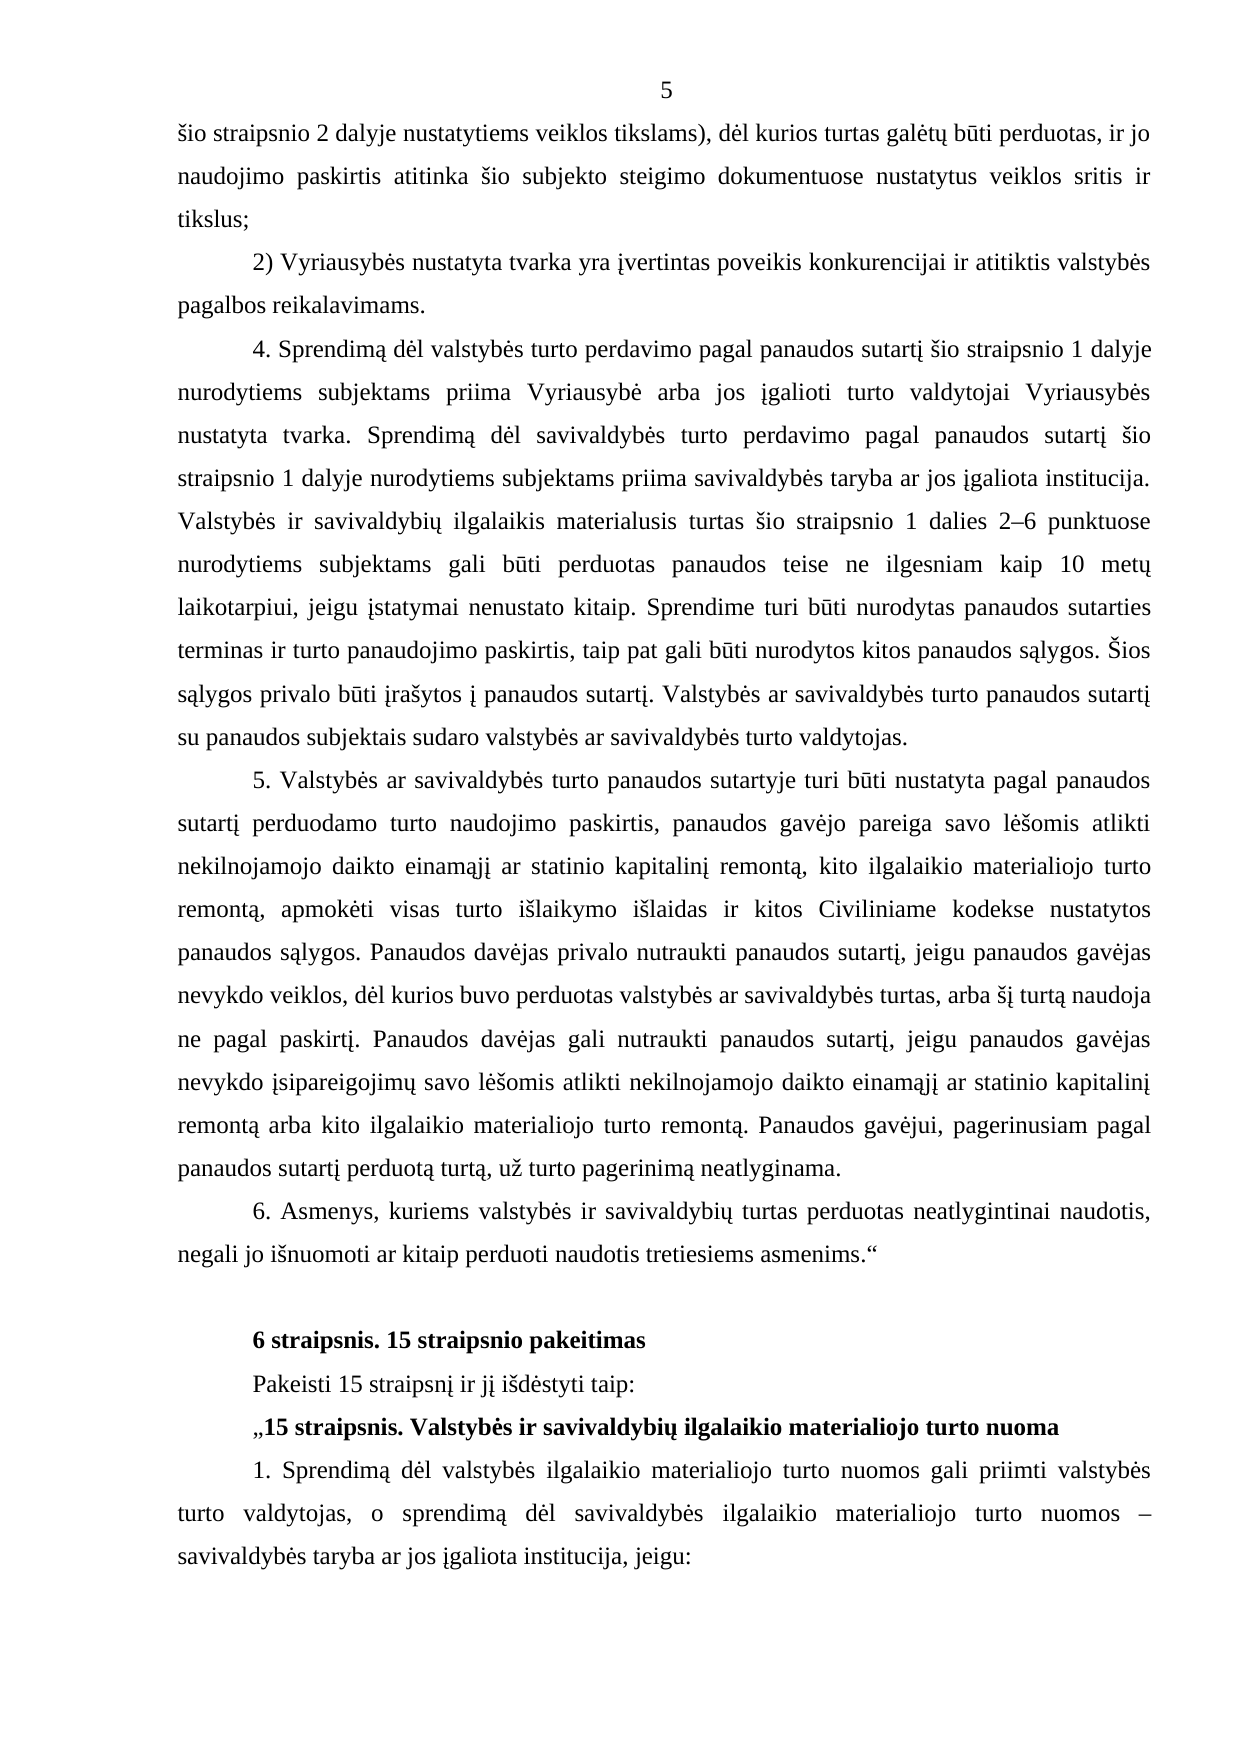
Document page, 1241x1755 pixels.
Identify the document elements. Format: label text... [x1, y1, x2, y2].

text Pakeisti 15 straipsnį ir jį išdėstyti taip: [177, 1369, 1152, 1397]
text „15 straipsnis. Valstybės ir savivaldybių ilgalaikio materialiojo turto nuoma [177, 1412, 1152, 1441]
text 5. Valstybės ar savivaldybės turto panaudos sutartyje turi būti nustatyta pagal panaudos sutartį perduodamo turto naudojimo paskirtis, panaudos gavėjo pareiga savo lėšomis atlikti nekilnojamojo daikto einamąjį ar statinio kapitalinį remontą, kito ilgalaikio materialiojo turto remontą, apmokėti visas turto išlaikymo išlaidas ir kitos Civiliniame kodekse nustatytos panaudos sąlygos. Panaudos davėjas privalo nutraukti panaudos sutartį, jeigu panaudos gavėjas nevykdo veiklos, dėl kurios buvo perduotas valstybės ar savivaldybės turtas, arba šį turtą naudoja ne pagal paskirtį. Panaudos davėjas gali nutraukti panaudos sutartį, jeigu panaudos gavėjas nevykdo įsipareigojimų savo lėšomis atlikti nekilnojamojo daikto einamąjį ar statinio kapitalinį remontą arba kito ilgalaikio materialiojo turto remontą. Panaudos gavėjui, pagerinusiam pagal panaudos sutartį perduotą turtą, už turto pagerinimą neatlyginama. [177, 765, 1152, 1182]
text 2) Vyriausybės nustatyta tvarka yra įvertintas poveikis konkurencijai ir atitiktis valstybės pagalbos reikalavimams. [177, 247, 1152, 319]
text šio straipsnio 2 dalyje nustatytiems veiklos tikslams), dėl kurios turtas galėtų būti perduotas, ir jo naudojimo paskirtis atitinka šio subjekto steigimo dokumentuose nustatytus veiklos sritis ir tikslus; [177, 118, 1152, 233]
text 4. Sprendimą dėl valstybės turto perdavimo pagal panaudos sutartį šio straipsnio 1 dalyje nurodytiems subjektams priima Vyriausybė arba jos įgalioti turto valdytojai Vyriausybės nustatyta tvarka. Sprendimą dėl savivaldybės turto perdavimo pagal panaudos sutartį šio straipsnio 1 dalyje nurodytiems subjektams priima savivaldybės taryba ar jos įgaliota institucija. Valstybės ir savivaldybių ilgalaikis materialusis turtas šio straipsnio 1 dalies 2–6 punktuose nurodytiems subjektams gali būti perduotas panaudos teise ne ilgesniam kaip 10 metų laikotarpiui, jeigu įstatymai nenustato kitaip. Sprendime turi būti nurodytas panaudos sutarties terminas ir turto panaudojimo paskirtis, taip pat gali būti nurodytos kitos panaudos sąlygos. Šios sąlygos privalo būti įrašytos į panaudos sutartį. Valstybės ar savivaldybės turto panaudos sutartį su panaudos subjektais sudaro valstybės ar savivaldybės turto valdytojas. [177, 334, 1152, 751]
text 1. Sprendimą dėl valstybės ilgalaikio materialiojo turto nuomos gali priimti valstybės turto valdytojas, o sprendimą dėl savivaldybės ilgalaikio materialiojo turto nuomos – savivaldybės taryba ar jos įgaliota institucija, jeigu: [177, 1455, 1152, 1570]
text 6. Asmenys, kuriems valstybės ir savivaldybių turtas perduotas neatlygintinai naudotis, negali jo išnuomoti ar kitaip perduoti naudotis tretiesiems asmenims.“ [177, 1196, 1152, 1268]
text 6 straipsnis. 15 straipsnio pakeitimas [177, 1326, 1152, 1354]
